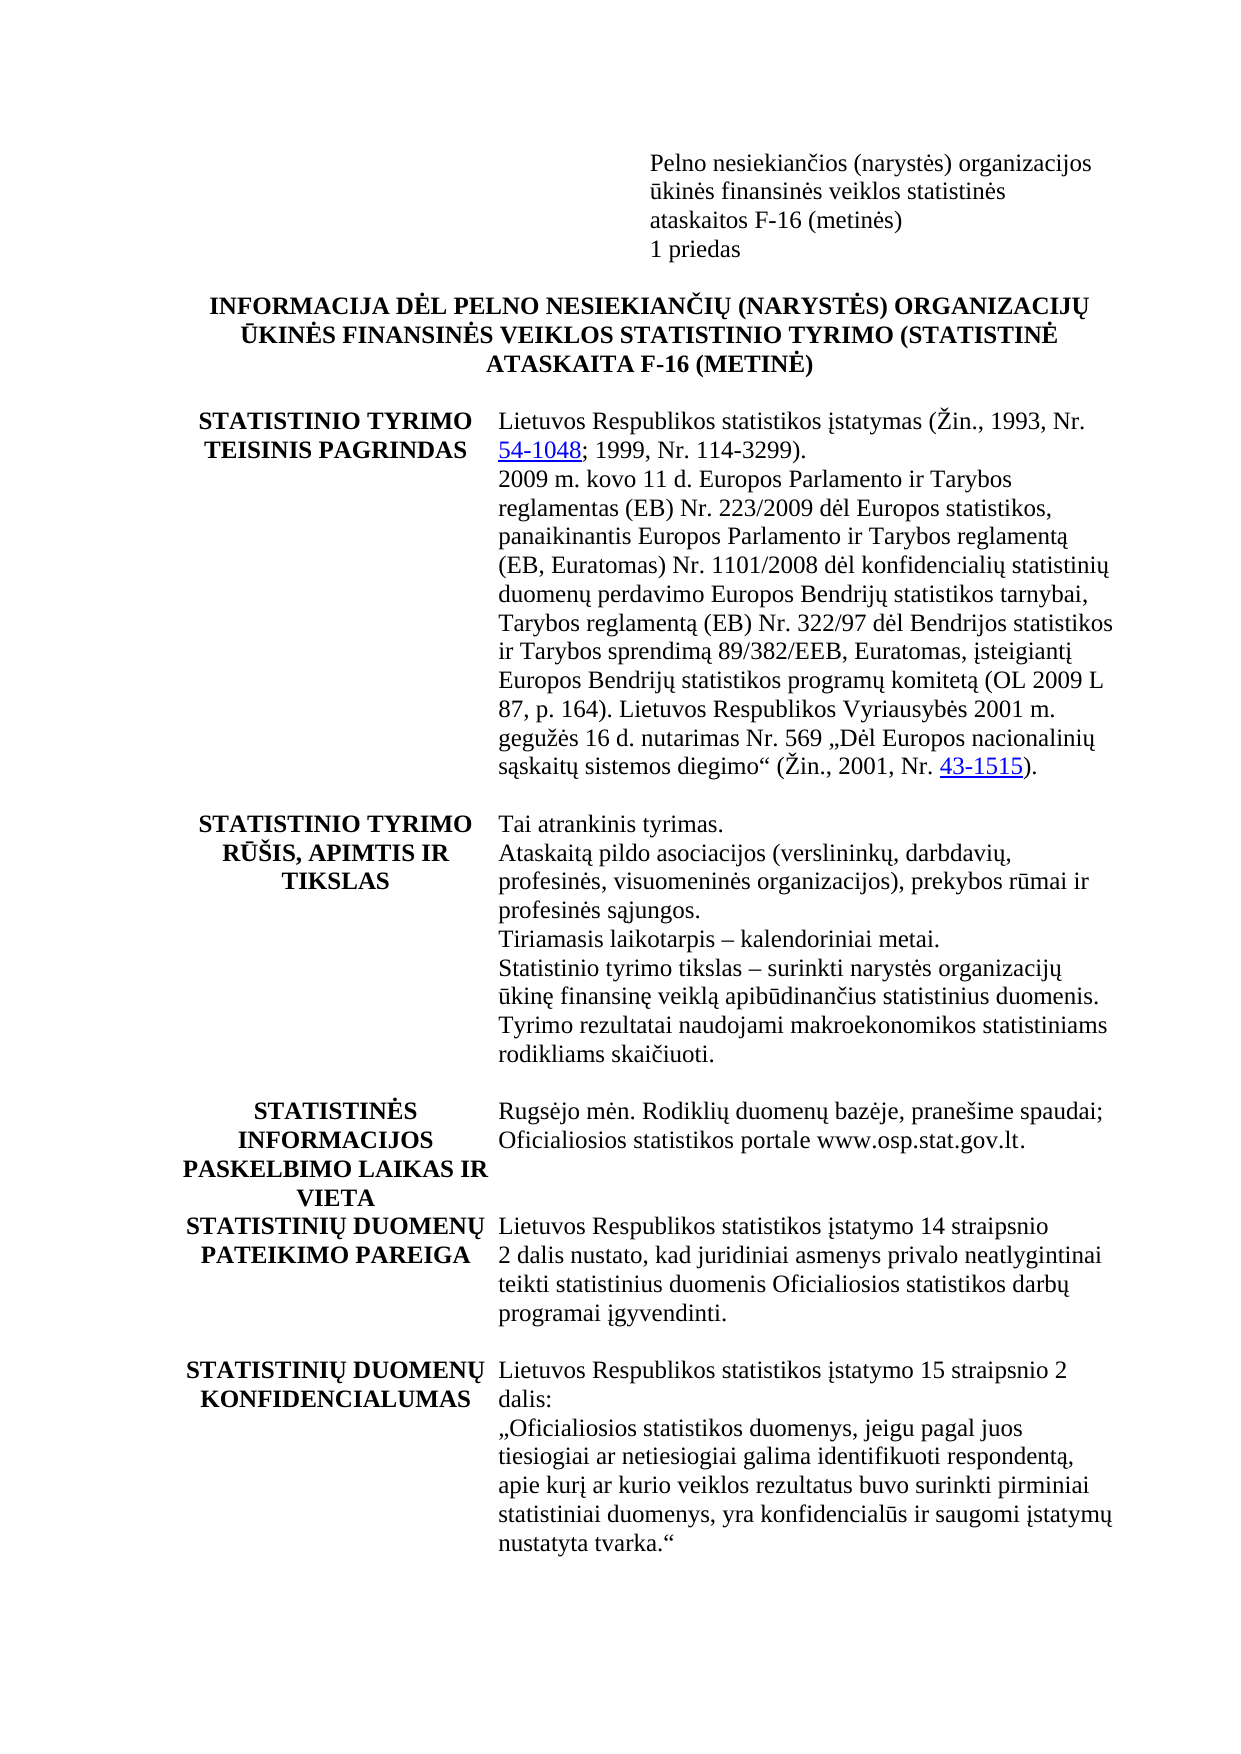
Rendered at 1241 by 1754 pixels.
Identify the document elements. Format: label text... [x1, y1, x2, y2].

text ataskaitos F-16 (metinės) [649, 205, 1122, 234]
table_cell Rugsėjo mėn. Rodiklių duomenų bazėje, pranešime spaudai; Oficialiosios statistikos portale www.osp.stat.gov.lt. [494, 1096, 1122, 1211]
table_cell Lietuvos Respublikos statistikos įstatymo 15 straipsnio 2 dalis: „Oficialiosios statistikos duomenys, jeigu pagal juos tiesiogiai ar netiesiogiai galima identifikuoti respondentą, apie kurį ar kurio veiklos rezultatus buvo surinkti pirminiai statistiniai duomenys, yra konfidencialūs ir saugomi įstatymų nustatyta tvarka.“ [494, 1355, 1122, 1585]
table_header Lietuvos Respublikos statistikos įstatymas (Žin., 1993, Nr. 54-1048; 1999, Nr. 114-3299). 2009 m. kovo 11 d. Europos Parlamento ir Tarybos reglamentas (EB) Nr. 223/2009 dėl Europos statistikos, panaikinantis Europos Parlamento ir Tarybos reglamentą (EB, Euratomas) Nr. 1101/2008 dėl konfidencialių statistinių duomenų perdavimo Europos Bendrijų statistikos tarnybai, Tarybos reglamentą (EB) Nr. 322/97 dėl Bendrijos statistikos ir Tarybos sprendimą 89/382/EEB, Euratomas, įsteigiantį Europos Bendrijų statistikos programų komitetą (OL 2009 L 87, p. 164). Lietuvos Respublikos Vyriausybės 2001 m. gegužės 16 d. nutarimas Nr. 569 „Dėl Europos nacionalinių sąskaitų sistemos diegimo“ (Žin., 2001, Nr. 43-1515). [494, 406, 1122, 809]
table_cell STATISTINIŲ DUOMENŲ PATEIKIMO PAREIGA [177, 1211, 494, 1355]
text INFORMACIJA DĖL PELNO NESIEKIANČIŲ (NARYSTĖS) ORGANIZACIJŲ ŪKINĖS FINANSINĖS VEIKLOS STATISTINIO TYRIMO (STATISTINĖ ATASKAITA F-16 (METINĖ) [177, 291, 1122, 378]
text 1 priedas [649, 234, 1122, 263]
text Pelno nesiekiančios (narystės) organizacijos [649, 148, 1122, 176]
table_cell STATISTINIO TYRIMO RŪŠIS, APIMTIS IR TIKSLAS [177, 809, 494, 1096]
table_cell Tai atrankinis tyrimas. Ataskaitą pildo asociacijos (verslininkų, darbdavių, profesinės, visuomeninės organizacijos), prekybos rūmai ir profesinės sąjungos. Tiriamasis laikotarpis – kalendoriniai metai. Statistinio tyrimo tikslas – surinkti narystės organizacijų ūkinę finansinę veiklą apibūdinančius statistinius duomenis. Tyrimo rezultatai naudojami makroekonomikos statistiniams rodikliams skaičiuoti. [494, 809, 1122, 1096]
table_header STATISTINIO TYRIMO TEISINIS PAGRINDAS [177, 406, 494, 809]
table_cell Lietuvos Respublikos statistikos įstatymo 14 straipsnio 2 dalis nustato, kad juridiniai asmenys privalo neatlygintinai teikti statistinius duomenis Oficialiosios statistikos darbų programai įgyvendinti. [494, 1211, 1122, 1355]
table_cell STATISTINIŲ DUOMENŲ KONFIDENCIALUMAS [177, 1355, 494, 1585]
table_cell STATISTINĖS INFORMACIJOS PASKELBIMO LAIKAS IR VIETA [177, 1096, 494, 1211]
text ūkinės finansinės veiklos statistinės [649, 176, 1122, 205]
